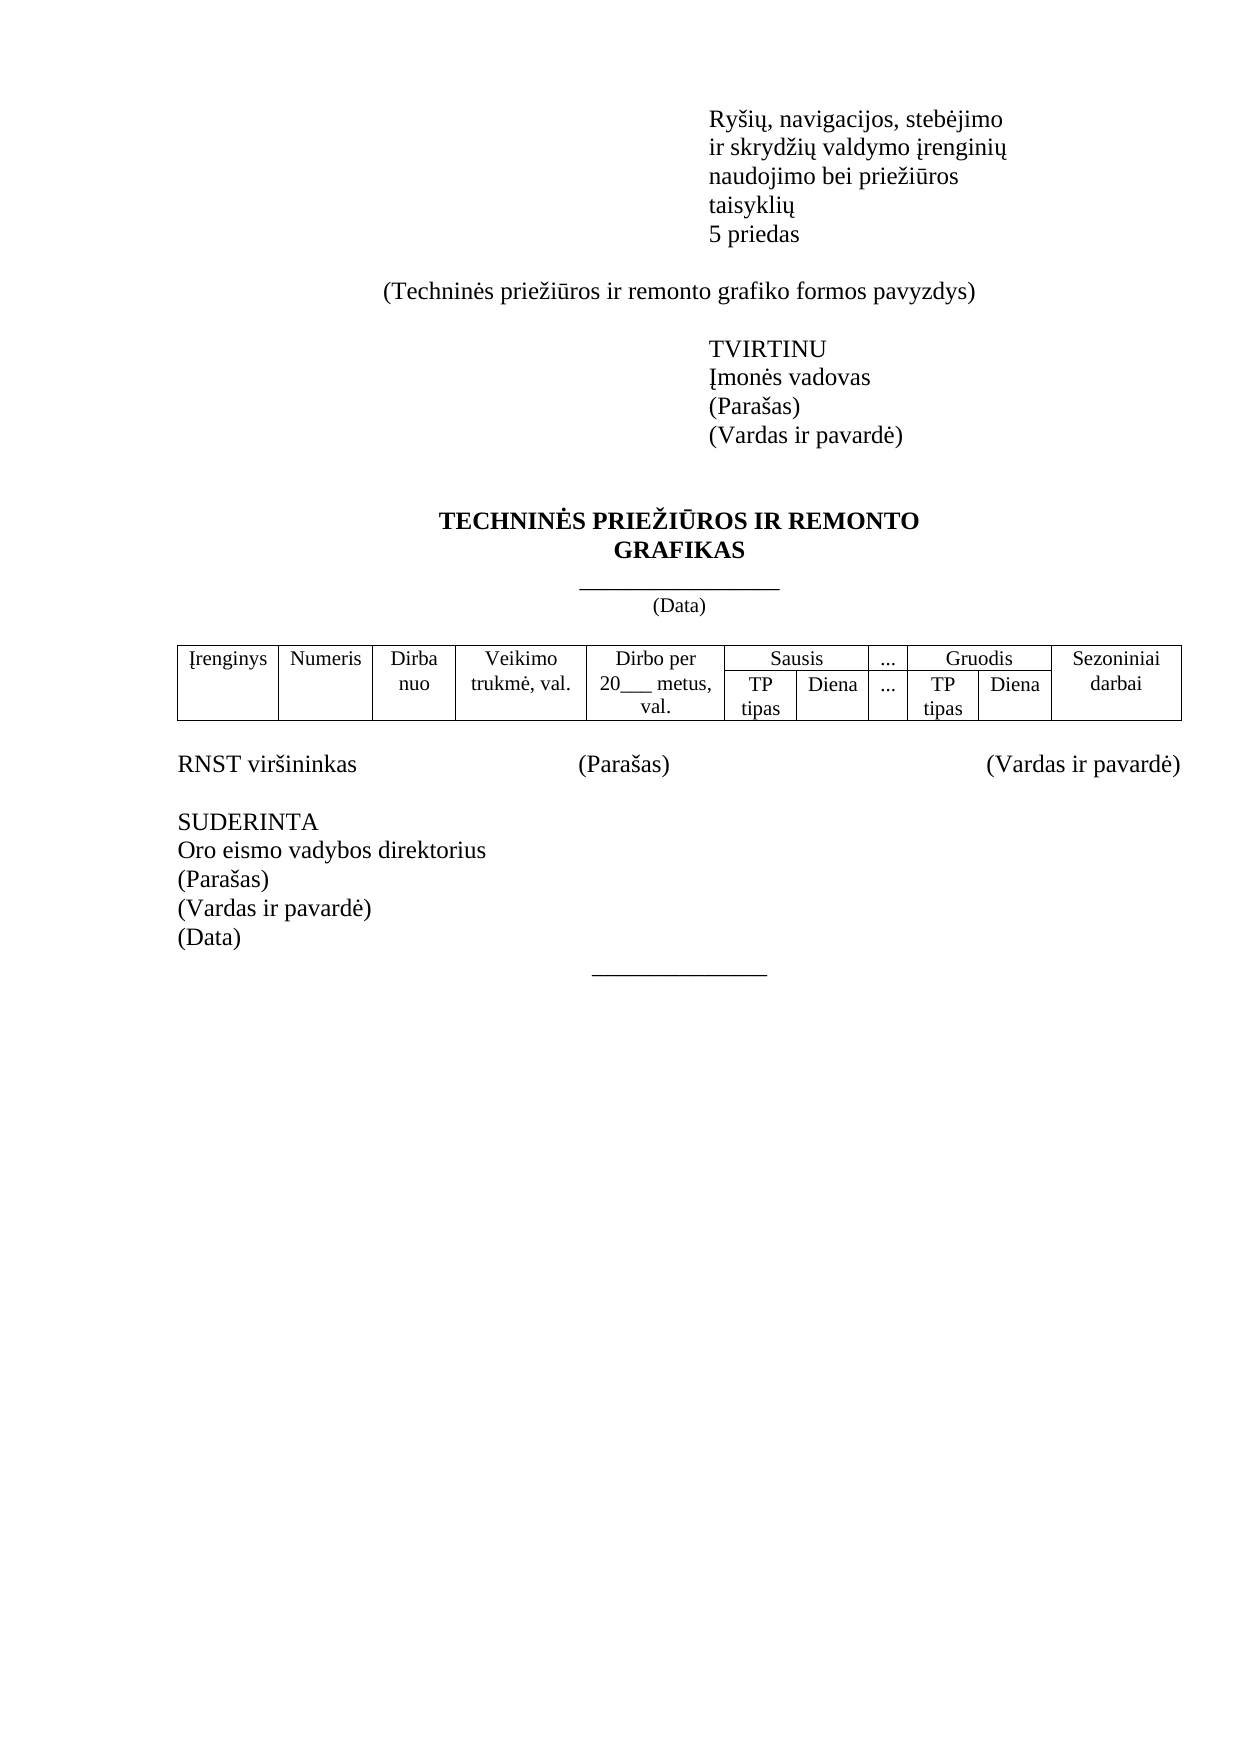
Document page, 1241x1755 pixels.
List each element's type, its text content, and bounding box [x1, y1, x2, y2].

table_cell Diena [979, 671, 1051, 719]
table_header Dirbo per 20___ metus, val. [587, 646, 724, 719]
text (Data) [177, 922, 1181, 951]
text SUDERINTA [177, 807, 1181, 836]
table_cell TP tipas [908, 671, 978, 719]
text (Techninės priežiūros ir remonto grafiko formos pavyzdys) [177, 276, 1181, 305]
text ______________ [177, 951, 1181, 979]
text (Vardas ir pavardė) [177, 893, 1181, 922]
text Ryšių, navigacijos, stebėjimo [177, 104, 1181, 132]
text (Data) [177, 592, 1181, 617]
table_cell Diena [797, 671, 868, 719]
table_header Įrenginys [178, 646, 278, 719]
text (Parašas) [177, 391, 1181, 420]
text TECHNINĖS PRIEŽIŪROS IR REMONTO [177, 506, 1181, 535]
text taisyklių [177, 190, 1181, 219]
table_header Veikimo trukmė, val. [456, 646, 586, 719]
table_cell TP tipas [725, 671, 796, 719]
table_header Gruodis [908, 646, 1051, 670]
text (Vardas ir pavardė) [177, 420, 1181, 449]
table_header Sausis [725, 646, 868, 670]
text TVIRTINU [177, 334, 1181, 362]
table_header Numeris [279, 646, 372, 719]
text naudojimo bei priežiūros [177, 161, 1181, 190]
text 5 priedas [177, 219, 1181, 247]
text ________________ [177, 564, 1181, 592]
text GRAFIKAS [177, 535, 1181, 564]
table_header Dirba nuo [373, 646, 455, 719]
text ir skrydžių valdymo įrenginių [177, 132, 1181, 161]
text Oro eismo vadybos direktorius [177, 836, 1181, 864]
table_header ... [869, 646, 907, 670]
text RNST viršininkas (Parašas) (Vardas ir pavardė) [177, 749, 1181, 778]
text (Parašas) [177, 864, 1181, 893]
table_header Sezoniniai darbai [1052, 646, 1181, 719]
table_cell ... [869, 671, 907, 719]
text Įmonės vadovas [177, 362, 1181, 391]
